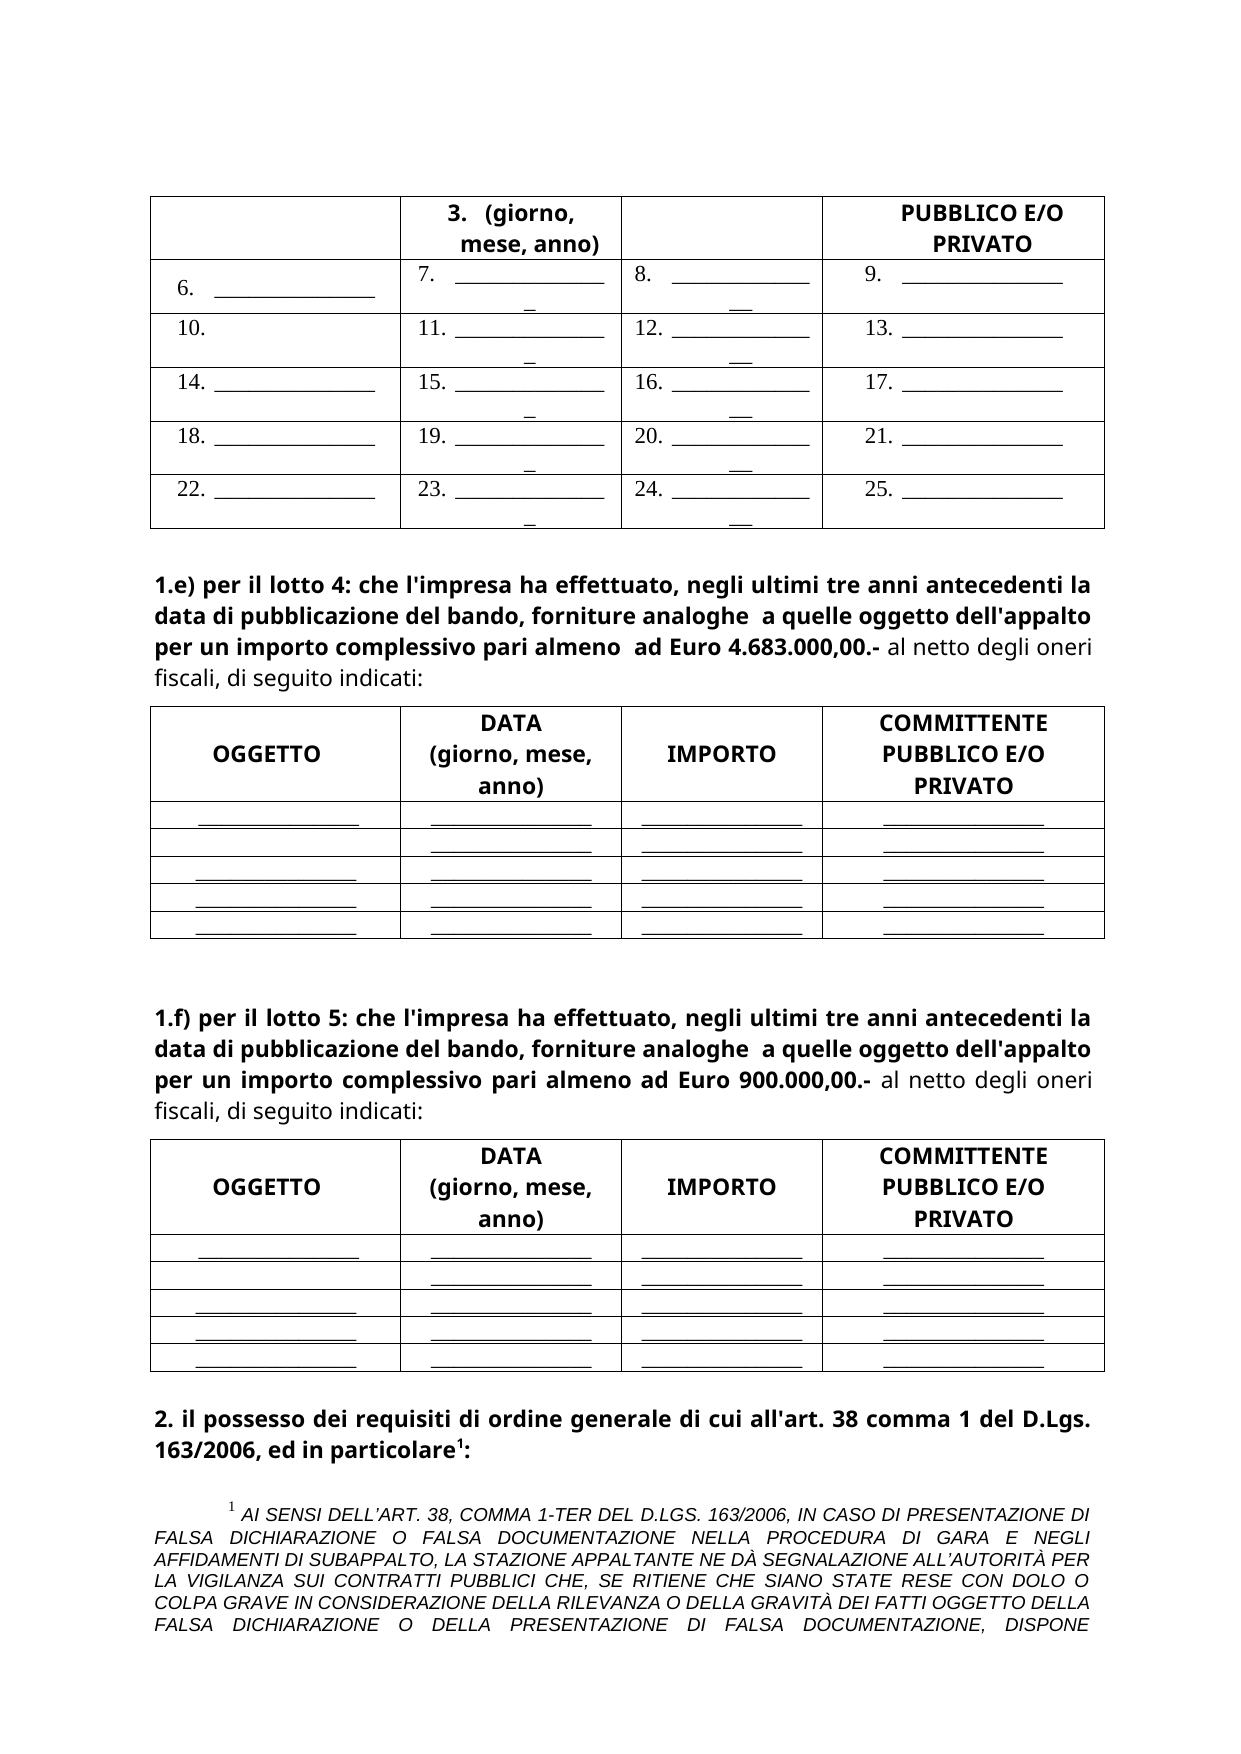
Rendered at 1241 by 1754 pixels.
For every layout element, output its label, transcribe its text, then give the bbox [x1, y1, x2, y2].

table_cell ______________ [622, 829, 822, 856]
table_cell ______________ [622, 884, 822, 911]
table_header IMPORTO [622, 707, 822, 801]
table_cell ______________ [401, 314, 621, 367]
table_header COMMITTENTE PUBBLICO E/O PRIVATO [823, 1140, 1104, 1234]
table_cell ______________ [823, 1317, 1104, 1343]
table_cell ______________ [401, 829, 621, 856]
table_header DATA (giorno, mese, anno) [401, 707, 621, 801]
table_cell ______________ [151, 422, 400, 474]
table_cell ______________ [823, 884, 1104, 911]
table_cell ______________ [823, 802, 1104, 828]
table_cell ______________ [151, 1317, 400, 1343]
table_cell ______________ [401, 1344, 621, 1371]
list 2. il possesso dei requisiti di ordine generale di cui all'art. 38 comma 1 del D.Lgs. 163/2006, ed in particolare: [154, 1403, 1093, 1466]
table_cell ______________ [401, 260, 621, 313]
table_cell ______________ [401, 1290, 621, 1316]
table_cell ______________ [151, 857, 400, 883]
table_cell ______________ [622, 475, 822, 528]
table_header COMMITTENTE PUBBLICO E/O PRIVATO [823, 707, 1104, 801]
table_cell ______________ [151, 1344, 400, 1371]
table_cell ______________ [823, 829, 1104, 856]
table_cell ______________ [401, 1317, 621, 1343]
table_header [622, 197, 822, 259]
table_cell ______________ [151, 802, 400, 828]
table_cell [151, 1262, 400, 1288]
table_cell ______________ [401, 884, 621, 911]
table_header COMMITTENTE PUBBLICO E/O PRIVATO [823, 197, 1104, 259]
table_cell ______________ [823, 1262, 1104, 1288]
table_cell ______________ [622, 857, 822, 883]
table_cell ______________ [622, 1344, 822, 1371]
table_cell ______________ [401, 368, 621, 421]
table_header OGGETTO [151, 707, 400, 801]
table_cell [151, 314, 400, 367]
table_cell ______________ [823, 475, 1104, 528]
table_header [151, 197, 400, 259]
list 1.f) per il lotto 5: che l'impresa ha effettuato, negli ultimi tre anni antecedenti la data di pubblicazione del bando, forniture analoghe a quelle oggetto dell'appalto per un importo complessivo pari almeno ad Euro 900.000,00.- al netto degli oneri fiscali, di seguito indicati: [119, 1001, 1093, 1126]
table_cell ______________ [823, 260, 1104, 313]
table_header DATA (giorno, mese, anno) [401, 1140, 621, 1234]
table_cell ______________ [622, 1290, 822, 1316]
table_cell ______________ [622, 422, 822, 474]
table_cell ______________ [622, 1235, 822, 1261]
table_cell ______________ [622, 1262, 822, 1288]
table_cell ______________ [622, 802, 822, 828]
table_cell ______________ [823, 1290, 1104, 1316]
list AI SENSI DELL’ART. 38, COMMA 1-TER DEL D.LGS. 163/2006, IN CASO DI PRESENTAZIONE DI FALSA DICHIARAZIONE O FALSA DOCUMENTAZIONE NELLA PROCEDURA DI GARA E NEGLI AFFIDAMENTI DI SUBAPPALTO, LA STAZIONE APPALTANTE NE DÀ SEGNALAZIONE ALL’AUTORITÀ PER LA VIGILANZA SUI CONTRATTI PUBBLICI CHE, SE RITIENE CHE SIANO STATE RESE CON DOLO O COLPA GRAVE IN CONSIDERAZIONE DELLA RILEVANZA O DELLA GRAVITÀ DEI FATTI OGGETTO DELLA FALSA DICHIARAZIONE O DELLA PRESENTAZIONE DI FALSA DOCUMENTAZIONE, DISPONE [154, 1498, 1093, 1635]
table_cell ______________ [401, 422, 621, 474]
table_cell [151, 829, 400, 856]
table_cell ______________ [151, 368, 400, 421]
table_cell ______________ [401, 802, 621, 828]
table_cell ______________ [151, 884, 400, 911]
table_header IMPORTO [622, 1140, 822, 1234]
table_header OGGETTO [151, 1140, 400, 1234]
table_cell ______________ [401, 1262, 621, 1288]
table_cell ______________ [622, 260, 822, 313]
table_cell ______________ [622, 314, 822, 367]
table_cell ______________ [823, 1235, 1104, 1261]
table_cell ______________ [401, 475, 621, 528]
table_cell ______________ [622, 368, 822, 421]
table_cell ______________ [823, 368, 1104, 421]
table_cell ______________ [823, 422, 1104, 474]
list 1.e) per il lotto 4: che l'impresa ha effettuato, negli ultimi tre anni antecedenti la data di pubblicazione del bando, forniture analoghe a quelle oggetto dell'appalto per un importo complessivo pari almeno ad Euro 4.683.000,00.- al netto degli oneri fiscali, di seguito indicati: [119, 569, 1093, 694]
table_cell ______________ [151, 475, 400, 528]
table_cell ______________ [823, 1344, 1104, 1371]
table_cell ______________ [823, 912, 1104, 938]
table_cell ______________ [823, 314, 1104, 367]
table_cell ______________ [622, 912, 822, 938]
table_cell ______________ [401, 912, 621, 938]
table_cell ______________ [622, 1317, 822, 1343]
table_cell ______________ [401, 1235, 621, 1261]
table_header DATA (giorno, mese, anno) [401, 197, 621, 259]
table_cell ______________ [151, 260, 400, 313]
table_cell ______________ [401, 857, 621, 883]
table_cell ______________ [151, 912, 400, 938]
table_cell ______________ [151, 1235, 400, 1261]
table_cell ______________ [151, 1290, 400, 1316]
table_cell ______________ [823, 857, 1104, 883]
